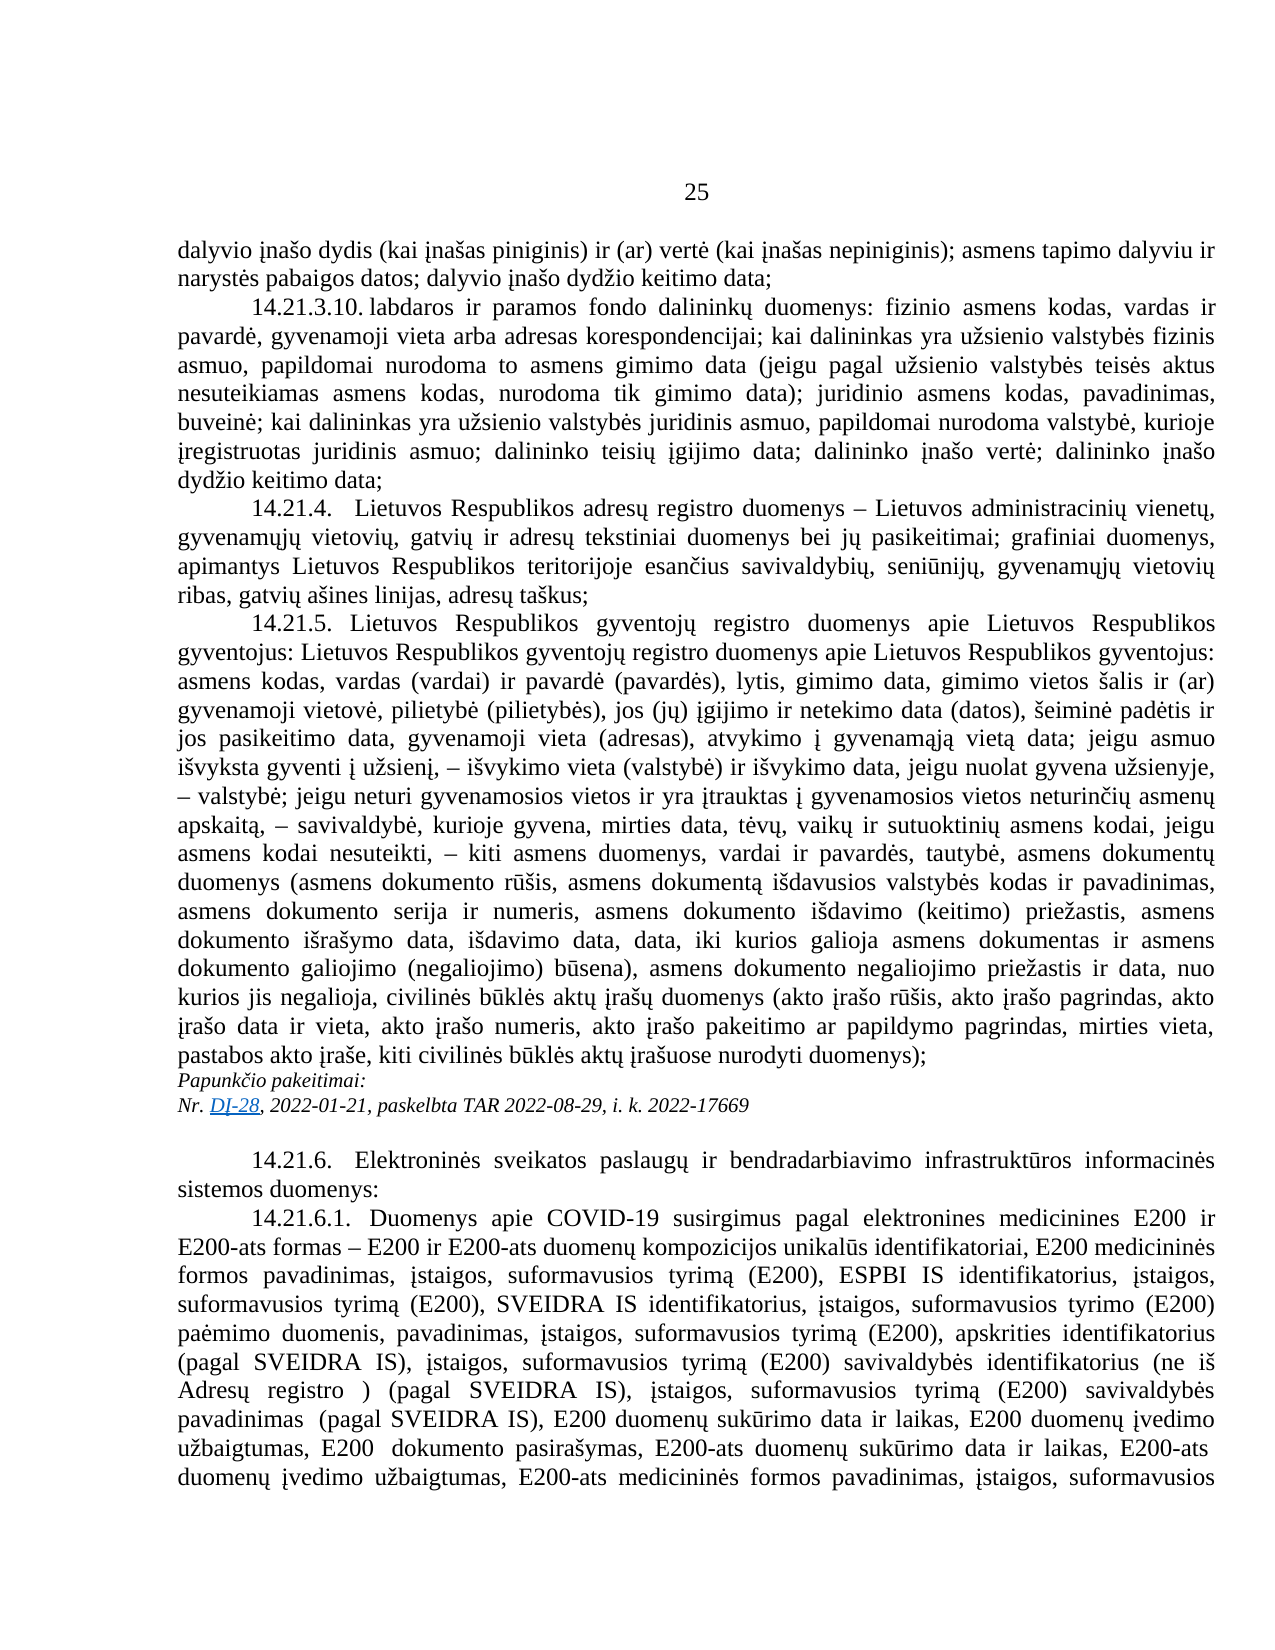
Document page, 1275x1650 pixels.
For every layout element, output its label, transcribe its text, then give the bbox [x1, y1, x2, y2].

text 14.21.3.10. labdaros ir paramos fondo dalininkų duomenys: fizinio asmens kodas, vardas ir pavardė, gyvenamoji vieta arba adresas korespondencijai; kai dalininkas yra užsienio valstybės fizinis asmuo, papildomai nurodoma to asmens gimimo data (jeigu pagal užsienio valstybės teisės aktus nesuteikiamas asmens kodas, nurodoma tik gimimo data); juridinio asmens kodas, pavadinimas, buveinė; kai dalininkas yra užsienio valstybės juridinis asmuo, papildomai nurodoma valstybė, kurioje įregistruotas juridinis asmuo; dalininko teisių įgijimo data; dalininko įnašo vertė; dalininko įnašo dydžio keitimo data; [177, 292, 1216, 493]
text Nr. DĮ-28, 2022-01-21, paskelbta TAR 2022-08-29, i. k. 2022-17669 [177, 1092, 1216, 1117]
text 14.21.4. Lietuvos Respublikos adresų registro duomenys – Lietuvos administracinių vienetų, gyvenamųjų vietovių, gatvių ir adresų tekstiniai duomenys bei jų pasikeitimai; grafiniai duomenys, apimantys Lietuvos Respublikos teritorijoje esančius savivaldybių, seniūnijų, gyvenamųjų vietovių ribas, gatvių ašines linijas, adresų taškus; [177, 493, 1216, 608]
text dalyvio įnašo dydis (kai įnašas piniginis) ir (ar) vertė (kai įnašas nepiniginis); asmens tapimo dalyviu ir narystės pabaigos datos; dalyvio įnašo dydžio keitimo data; [177, 235, 1216, 292]
text 14.21.6. Elektroninės sveikatos paslaugų ir bendradarbiavimo infrastruktūros informacinės sistemos duomenys: [177, 1145, 1216, 1203]
text Papunkčio pakeitimai: [177, 1068, 1216, 1092]
text 14.21.6.1. Duomenys apie COVID-19 susirgimus pagal elektronines medicinines E200 ir E200-ats formas – E200 ir E200-ats duomenų kompozicijos unikalūs identifikatoriai, E200 medicininės formos pavadinimas, įstaigos, suformavusios tyrimą (E200), ESPBI IS identifikatorius, įstaigos, suformavusios tyrimą (E200), SVEIDRA IS identifikatorius, įstaigos, suformavusios tyrimo (E200) paėmimo duomenis, pavadinimas, įstaigos, suformavusios tyrimą (E200), apskrities identifikatorius (pagal SVEIDRA IS), įstaigos, suformavusios tyrimą (E200) savivaldybės identifikatorius (ne iš Adresų registro ) (pagal SVEIDRA IS), įstaigos, suformavusios tyrimą (E200) savivaldybės pavadinimas (pagal SVEIDRA IS), E200 duomenų sukūrimo data ir laikas, E200 duomenų įvedimo užbaigtumas, E200 dokumento pasirašymas, E200-ats duomenų sukūrimo data ir laikas, E200-ats duomenų įvedimo užbaigtumas, E200-ats medicininės formos pavadinimas, įstaigos, suformavusios [177, 1203, 1216, 1490]
text 14.21.5. Lietuvos Respublikos gyventojų registro duomenys apie Lietuvos Respublikos gyventojus: Lietuvos Respublikos gyventojų registro duomenys apie Lietuvos Respublikos gyventojus: asmens kodas, vardas (vardai) ir pavardė (pavardės), lytis, gimimo data, gimimo vietos šalis ir (ar) gyvenamoji vietovė, pilietybė (pilietybės), jos (jų) įgijimo ir netekimo data (datos), šeiminė padėtis ir jos pasikeitimo data, gyvenamoji vieta (adresas), atvykimo į gyvenamąją vietą data; jeigu asmuo išvyksta gyventi į užsienį, – išvykimo vieta (valstybė) ir išvykimo data, jeigu nuolat gyvena užsienyje, – valstybė; jeigu neturi gyvenamosios vietos ir yra įtrauktas į gyvenamosios vietos neturinčių asmenų apskaitą, – savivaldybė, kurioje gyvena, mirties data, tėvų, vaikų ir sutuoktinių asmens kodai, jeigu asmens kodai nesuteikti, – kiti asmens duomenys, vardai ir pavardės, tautybė, asmens dokumentų duomenys (asmens dokumento rūšis, asmens dokumentą išdavusios valstybės kodas ir pavadinimas, asmens dokumento serija ir numeris, asmens dokumento išdavimo (keitimo) priežastis, asmens dokumento išrašymo data, išdavimo data, data, iki kurios galioja asmens dokumentas ir asmens dokumento galiojimo (negaliojimo) būsena), asmens dokumento negaliojimo priežastis ir data, nuo kurios jis negalioja, civilinės būklės aktų įrašų duomenys (akto įrašo rūšis, akto įrašo pagrindas, akto įrašo data ir vieta, akto įrašo numeris, akto įrašo pakeitimo ar papildymo pagrindas, mirties vieta, pastabos akto įraše, kiti civilinės būklės aktų įrašuose nurodyti duomenys); [177, 608, 1216, 1068]
